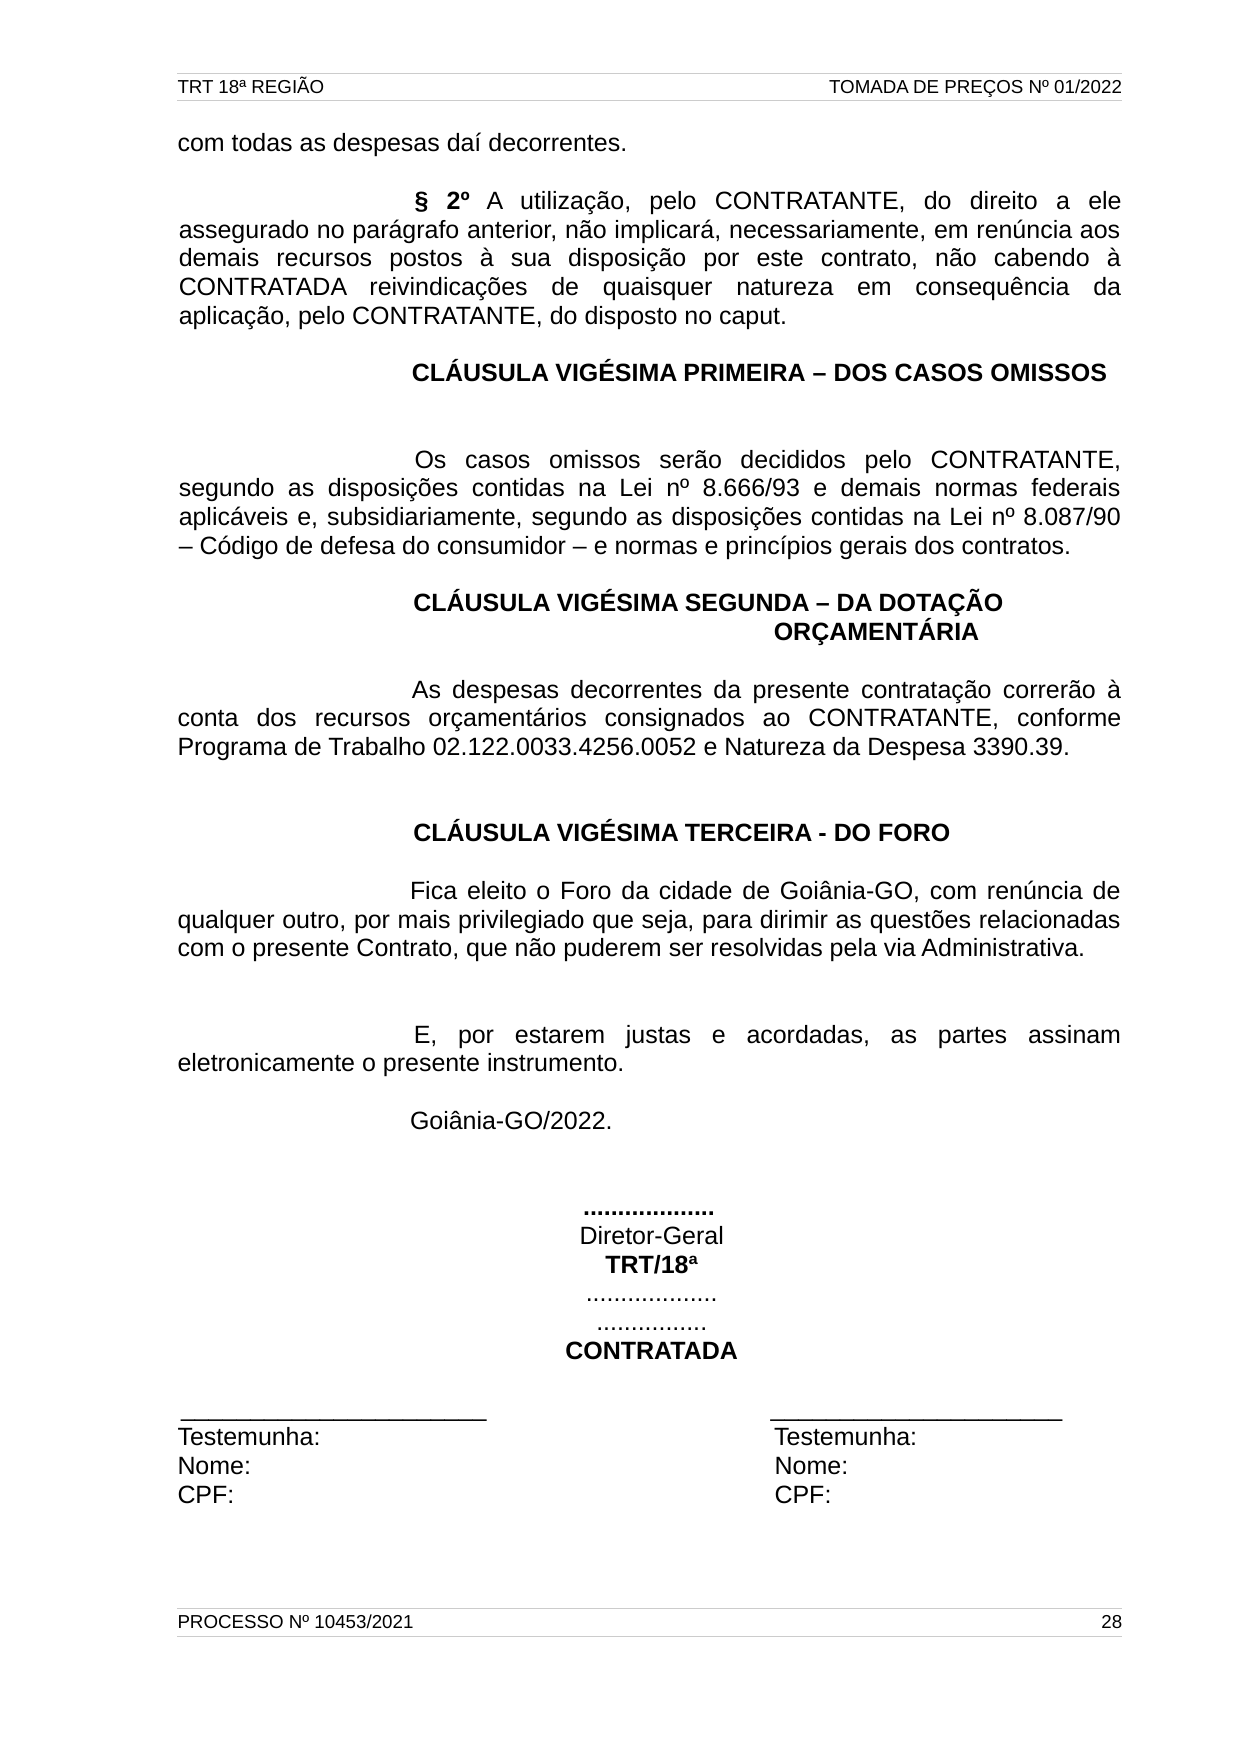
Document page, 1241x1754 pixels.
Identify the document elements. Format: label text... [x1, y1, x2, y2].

text ................... [177, 1278, 1122, 1307]
text Testemunha: Testemunha: [177, 1422, 1122, 1451]
text ______________________ _____________________ [177, 1393, 1122, 1422]
text CPF: CPF: [177, 1480, 1122, 1508]
text Fica eleito o Foro da cidade de Goiânia-GO, com renúncia de qualquer outro, por mais privilegiado que seja, para dirimir as questões relacionadas com o presente Contrato, que não puderem ser resolvidas pela via Administrativa. [177, 876, 1122, 962]
text § 2º A utilização, pelo CONTRATANTE, do direito a ele assegurado no parágrafo anterior, não implicará, necessariamente, em renúncia aos demais recursos postos à sua disposição por este contrato, não cabendo à CONTRATADA reivindicações de quaisquer natureza em consequência da aplicação, pelo CONTRATANTE, do disposto no caput. [178, 186, 1122, 330]
text ................... [175, 1192, 1122, 1221]
text E, por estarem justas e acordadas, as partes assinam eletronicamente o presente instrumento. [177, 1020, 1122, 1077]
text TRT/18ª [177, 1250, 1122, 1278]
text Nome: Nome: [177, 1451, 1122, 1480]
text ................ [177, 1307, 1122, 1336]
text CLÁUSULA VIGÉSIMA PRIMEIRA – DOS CASOS OMISSOS [177, 358, 1122, 387]
text ORÇAMENTÁRIA [177, 617, 1122, 646]
text Goiânia-GO/2022. [177, 1106, 1122, 1135]
text Diretor-Geral [177, 1221, 1122, 1250]
text com todas as despesas daí decorrentes. [177, 128, 1122, 157]
text CLÁUSULA VIGÉSIMA TERCEIRA - DO FORO [177, 818, 1122, 847]
text CLÁUSULA VIGÉSIMA SEGUNDA – DA DOTAÇÃO [177, 588, 1122, 617]
text CONTRATADA [177, 1336, 1122, 1365]
text As despesas decorrentes da presente contratação correrão à conta dos recursos orçamentários consignados ao CONTRATANTE, conforme Programa de Trabalho 02.122.0033.4256.0052 e Natureza da Despesa 3390.39. [177, 675, 1122, 761]
text Os casos omissos serão decididos pelo CONTRATANTE, segundo as disposições contidas na Lei nº 8.666/93 e demais normas federais aplicáveis e, subsidiariamente, segundo as disposições contidas na Lei nº 8.087/90 – Código de defesa do consumidor – e normas e princípios gerais dos contratos. [178, 445, 1122, 560]
